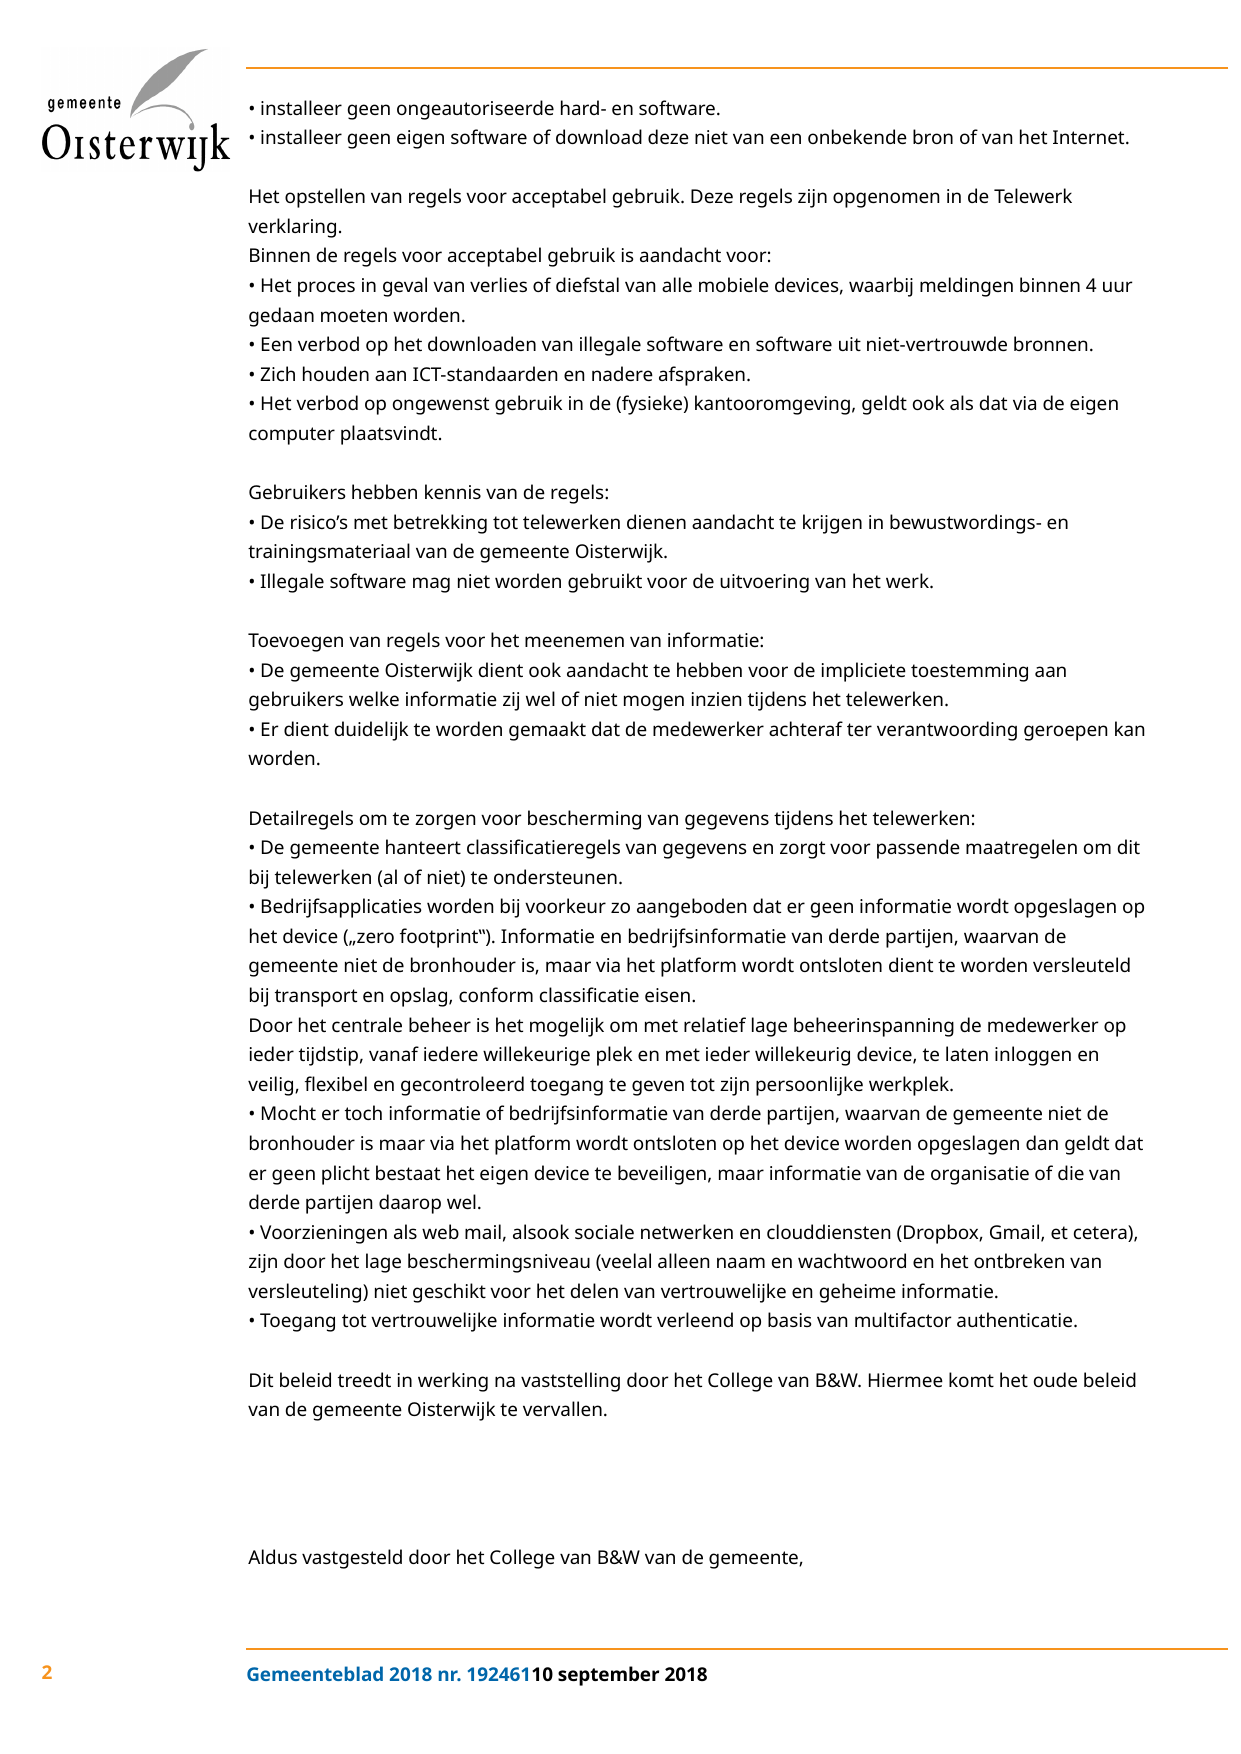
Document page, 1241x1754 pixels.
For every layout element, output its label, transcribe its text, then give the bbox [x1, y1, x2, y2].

text • Illegale software mag niet worden gebruikt voor de uitvoering van het werk. [248, 568, 1152, 594]
text • Mocht er toch informatie of bedrijfsinformatie van derde partijen, waarvan de gemeente niet de bronhouder is maar via het platform wordt ontsloten op het device worden opgeslagen dan geldt dat er geen plicht bestaat het eigen device te beveiligen, maar informatie van de organisatie of die van derde partijen daarop wel. [248, 1101, 1152, 1215]
text Aldus vastgesteld door het College van B&W van de gemeente, [248, 1544, 1152, 1570]
text Binnen de regels voor acceptabel gebruik is aandacht voor: [248, 243, 1152, 268]
text Detailregels om te zorgen voor bescherming van gegevens tijdens het telewerken: [248, 805, 1152, 831]
text • Er dient duidelijk te worden gemaakt dat de medewerker achteraf ter verantwoording geroepen kan worden. [248, 716, 1152, 771]
text Gebruikers hebben kennis van de regels: [248, 479, 1152, 505]
text • Bedrijfsapplicaties worden bij voorkeur zo aangeboden dat er geen informatie wordt opgeslagen op het device („zero footprint‟). Informatie en bedrijfsinformatie van derde partijen, waarvan de gemeente niet de bronhouder is, maar via het platform wordt ontsloten dient te worden versleuteld bij transport en opslag, conform classificatie eisen. [248, 893, 1152, 1008]
text • Toegang tot vertrouwelijke informatie wordt verleend op basis van multifactor authenticatie. [248, 1308, 1152, 1333]
text Toevoegen van regels voor het meenemen van informatie: [248, 627, 1152, 653]
text • Zich houden aan ICT-standaarden en nadere afspraken. [248, 361, 1152, 387]
text • Het verbod op ongewenst gebruik in de (fysieke) kantooromgeving, geldt ook als dat via de eigen computer plaatsvindt. [248, 391, 1152, 446]
text • De gemeente Oisterwijk dient ook aandacht te hebben voor de impliciete toestemming aan gebruikers welke informatie zij wel of niet mogen inzien tijdens het telewerken. [248, 657, 1152, 712]
text • Voorzieningen als web mail, alsook sociale netwerken en clouddiensten (Dropbox, Gmail, et cetera), zijn door het lage beschermingsniveau (veelal alleen naam en wachtwoord en het ontbreken van versleuteling) niet geschikt voor het delen van vertrouwelijke en geheime informatie. [248, 1219, 1152, 1304]
text Door het centrale beheer is het mogelijk om met relatief lage beheerinspanning de medewerker op ieder tijdstip, vanaf iedere willekeurige plek en met ieder willekeurig device, te laten inloggen en veilig, flexibel en gecontroleerd toegang te geven tot zijn persoonlijke werkplek. [248, 1012, 1152, 1097]
text • Een verbod op het downloaden van illegale software en software uit niet-vertrouwde bronnen. [248, 331, 1152, 357]
text Dit beleid treedt in werking na vaststelling door het College van B&W. Hiermee komt het oude beleid van de gemeente Oisterwijk te vervallen. [248, 1367, 1152, 1422]
text • installeer geen eigen software of download deze niet van een onbekende bron of van het Internet. [248, 124, 1152, 150]
text • De risico’s met betrekking tot telewerken dienen aandacht te krijgen in bewustwordings- en trainingsmateriaal van de gemeente Oisterwijk. [248, 509, 1152, 564]
text Het opstellen van regels voor acceptabel gebruik. Deze regels zijn opgenomen in de Telewerk verklaring. [248, 183, 1152, 239]
picture [41, 47, 231, 172]
text • installeer geen ongeautoriseerde hard- en software. [248, 95, 1152, 121]
text • Het proces in geval van verlies of diefstal van alle mobiele devices, waarbij meldingen binnen 4 uur gedaan moeten worden. [248, 272, 1152, 328]
text • De gemeente hanteert classificatieregels van gegevens en zorgt voor passende maatregelen om dit bij telewerken (al of niet) te ondersteunen. [248, 834, 1152, 890]
